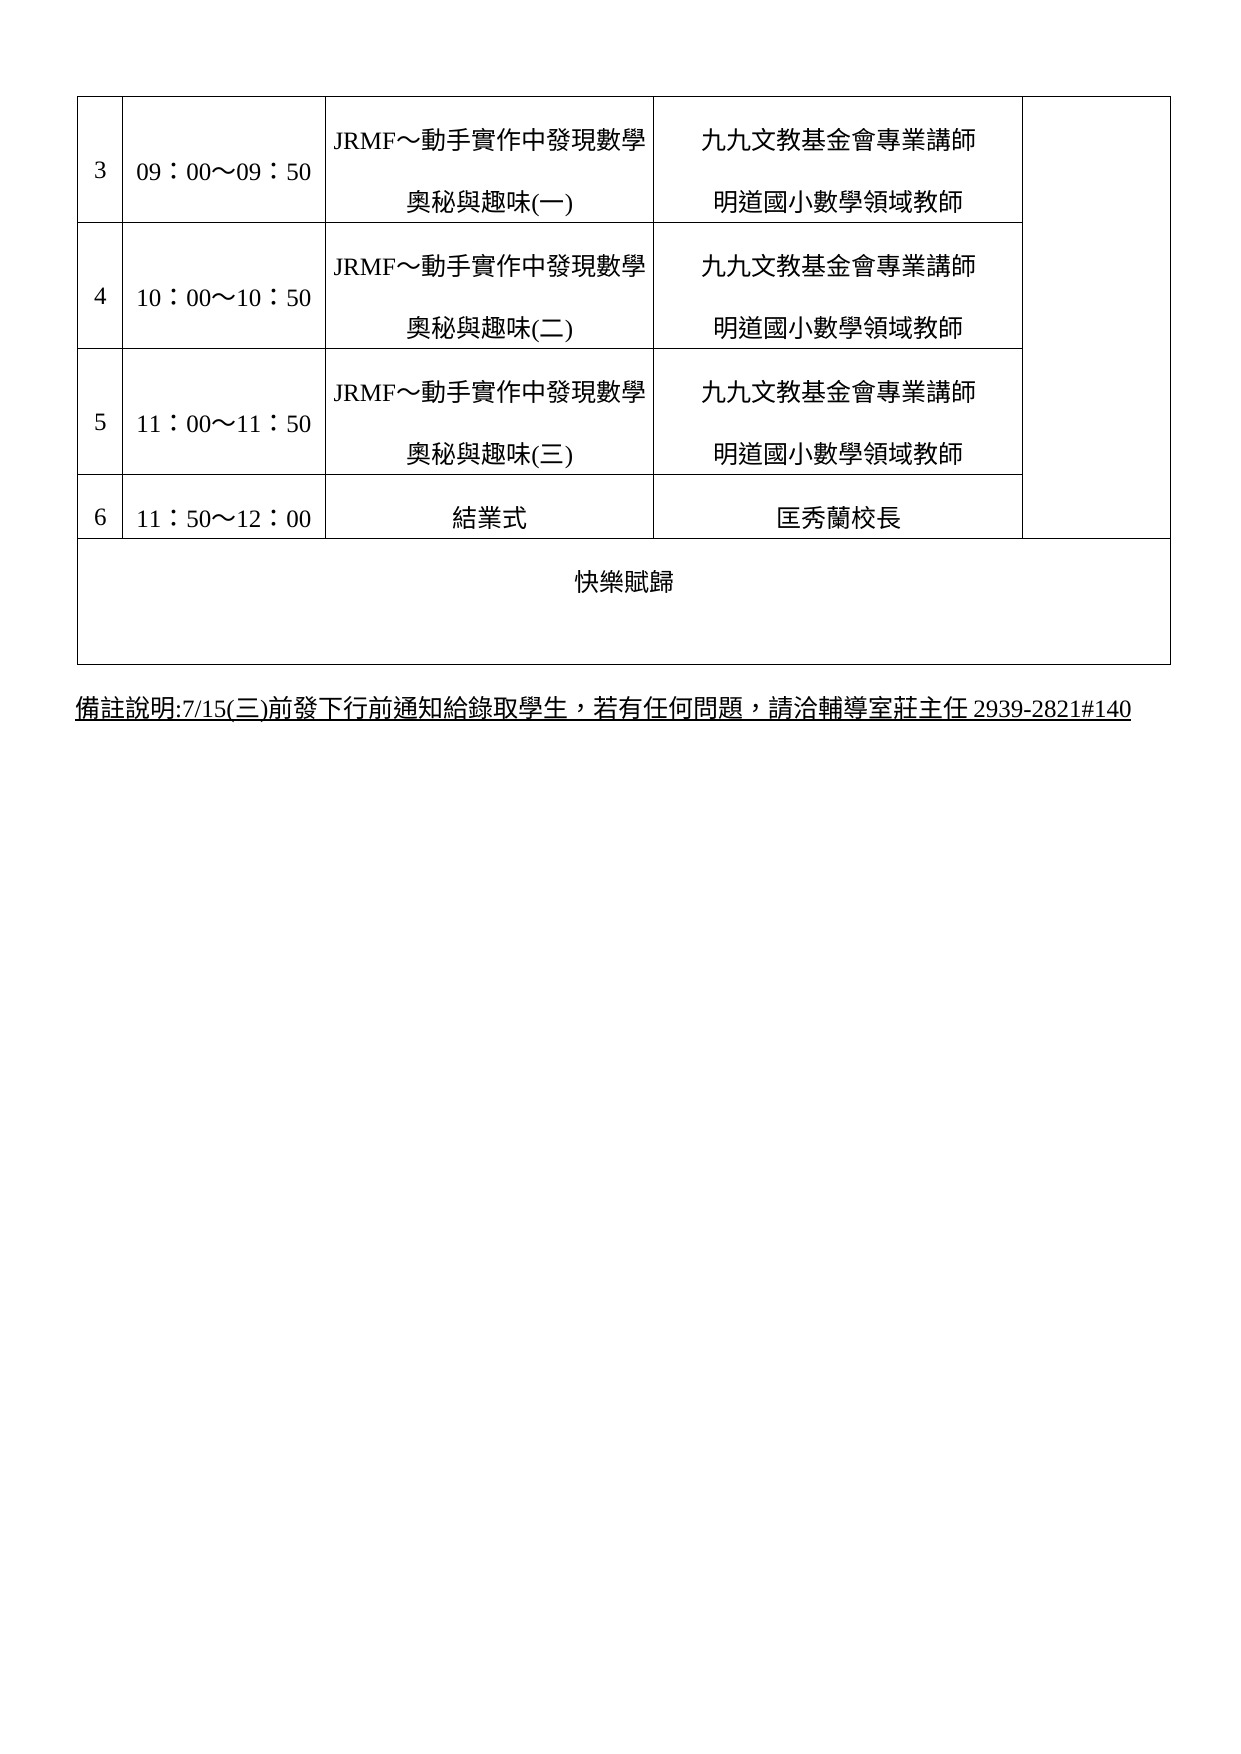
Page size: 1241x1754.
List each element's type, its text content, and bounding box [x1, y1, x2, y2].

table_cell 10：00～10：50 [123, 223, 325, 348]
table_cell 匡秀蘭校長 [654, 475, 1022, 537]
table_cell [1023, 97, 1170, 537]
table_cell 結業式 [326, 475, 653, 537]
table_cell 4 [78, 223, 122, 348]
table_cell 3 [78, 97, 122, 222]
table_cell 09：00～09：50 [123, 97, 325, 222]
table_cell 5 [78, 349, 122, 474]
text 備註說明:7/15(三)前發下行前通知給錄取學生，若有任何問題，請洽輔導室莊主任2939-2821#140 [75, 664, 1165, 727]
table_cell JRMF～動手實作中發現數學奧秘與趣味(二) [326, 223, 653, 348]
table_cell JRMF～動手實作中發現數學奧秘與趣味(三) [326, 349, 653, 474]
table_cell 九九文教基金會專業講師 明道國小數學領域教師 [654, 223, 1022, 348]
table_cell 11：00～11：50 [123, 349, 325, 474]
table_cell [78, 601, 1170, 663]
table_cell JRMF～動手實作中發現數學奧秘與趣味(一) [326, 97, 653, 222]
table_cell 快樂賦歸 [78, 539, 1170, 601]
table_cell 九九文教基金會專業講師 明道國小數學領域教師 [654, 97, 1022, 222]
table_cell 九九文教基金會專業講師 明道國小數學領域教師 [654, 349, 1022, 474]
table_cell 6 [78, 475, 122, 537]
table_cell 11：50～12：00 [123, 475, 325, 537]
